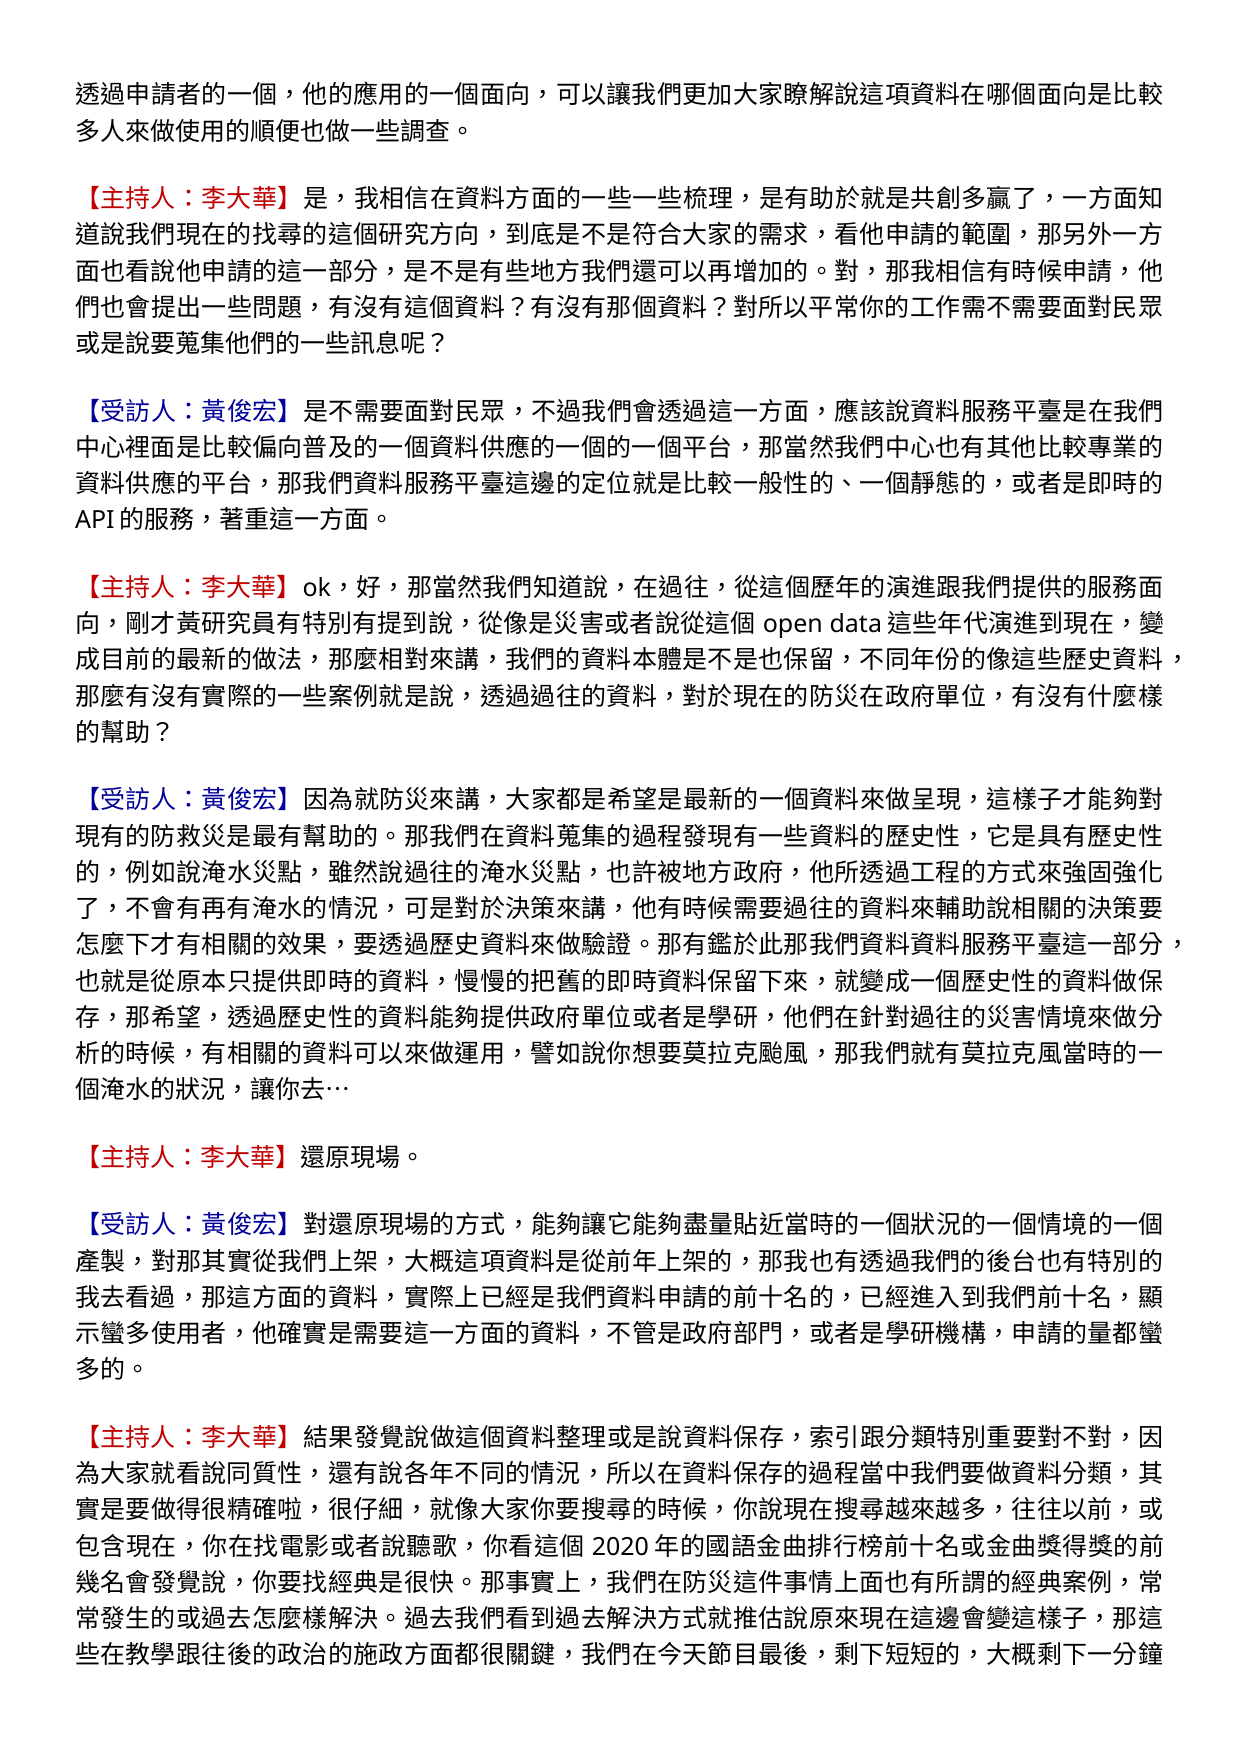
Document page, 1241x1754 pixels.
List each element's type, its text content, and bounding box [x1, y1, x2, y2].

subtitle 【受訪人：黃俊宏】是不需要面對民眾，不過我們會透過這一方面，應該說資料服務平臺是在我們中心裡面是比較偏向普及的一個資料供應的一個的一個平台，那當然我們中心也有其他比較專業的資料供應的平台，那我們資料服務平臺這邊的定位就是比較一般性的、一個靜態的，或者是即時的API的服務，著重這一方面。 [75, 391, 1165, 536]
subtitle 【受訪人：黃俊宏】因為就防災來講，大家都是希望是最新的一個資料來做呈現，這樣子才能夠對現有的防救災是最有幫助的。那我們在資料蒐集的過程發現有一些資料的歷史性，它是具有歷史性的，例如說淹水災點，雖然說過往的淹水災點，也許被地方政府，他所透過工程的方式來強固強化了，不會有再有淹水的情況，可是對於決策來講，他有時候需要過往的資料來輔助說相關的決策要怎麼下才有相關的效果，要透過歷史資料來做驗證。那有鑑於此那我們資料資料服務平臺這一部分，也就是從原本只提供即時的資料，慢慢的把舊的即時資料保留下來，就變成一個歷史性的資料做保存，那希望，透過歷史性的資料能夠提供政府單位或者是學研，他們在針對過往的災害情境來做分析的時候，有相關的資料可以來做運用，譬如說你想要莫拉克颱風，那我們就有莫拉克風當時的一個淹水的狀況，讓你去… [75, 780, 1165, 1106]
subtitle 【主持人：李大華】結果發覺說做這個資料整理或是說資料保存，索引跟分類特別重要對不對，因為大家就看說同質性，還有說各年不同的情況，所以在資料保存的過程當中我們要做資料分類，其實是要做得很精確啦，很仔細，就像大家你要搜尋的時候，你說現在搜尋越來越多，往往以前，或包含現在，你在找電影或者說聽歌，你看這個2020年的國語金曲排行榜前十名或金曲獎得獎的前幾名會發覺說，你要找經典是很快。那事實上，我們在防災這件事情上面也有所謂的經典案例，常常發生的或過去怎麼樣解決。過去我們看到過去解決方式就推估說原來現在這邊會變這樣子，那這些在教學跟往後的政治的施政方面都很關鍵，我們在今天節目最後，剩下短短的，大概剩下一分鐘 [75, 1417, 1165, 1671]
subtitle 【受訪人：黃俊宏】對還原現場的方式，能夠讓它能夠盡量貼近當時的一個狀況的一個情境的一個產製，對那其實從我們上架，大概這項資料是從前年上架的，那我也有透過我們的後台也有特別的我去看過，那這方面的資料，實際上已經是我們資料申請的前十名的，已經進入到我們前十名，顯示蠻多使用者，他確實是需要這一方面的資料，不管是政府部門，或者是學研機構，申請的量都蠻多的。 [75, 1205, 1165, 1386]
subtitle 透過申請者的一個，他的應用的一個面向，可以讓我們更加大家瞭解說這項資料在哪個面向是比較多人來做使用的順便也做一些調查。 [75, 75, 1165, 147]
subtitle 【主持人：李大華】是，我相信在資料方面的一些一些梳理，是有助於就是共創多贏了，一方面知道說我們現在的找尋的這個研究方向，到底是不是符合大家的需求，看他申請的範圍，那另外一方面也看說他申請的這一部分，是不是有些地方我們還可以再增加的。對，那我相信有時候申請，他們也會提出一些問題，有沒有這個資料？有沒有那個資料？對所以平常你的工作需不需要面對民眾或是說要蒐集他們的一些訊息呢？ [75, 179, 1165, 360]
subtitle 【主持人：李大華】ok，好，那當然我們知道說，在過往，從這個歷年的演進跟我們提供的服務面向，剛才黃研究員有特別有提到說，從像是災害或者說從這個open data這些年代演進到現在，變成目前的最新的做法，那麼相對來講，我們的資料本體是不是也保留，不同年份的像這些歷史資料，那麼有沒有實際的一些案例就是說，透過過往的資料，對於現在的防災在政府單位，有沒有什麼樣的幫助？ [75, 567, 1165, 749]
subtitle 【主持人：李大華】還原現場。 [75, 1137, 1165, 1174]
